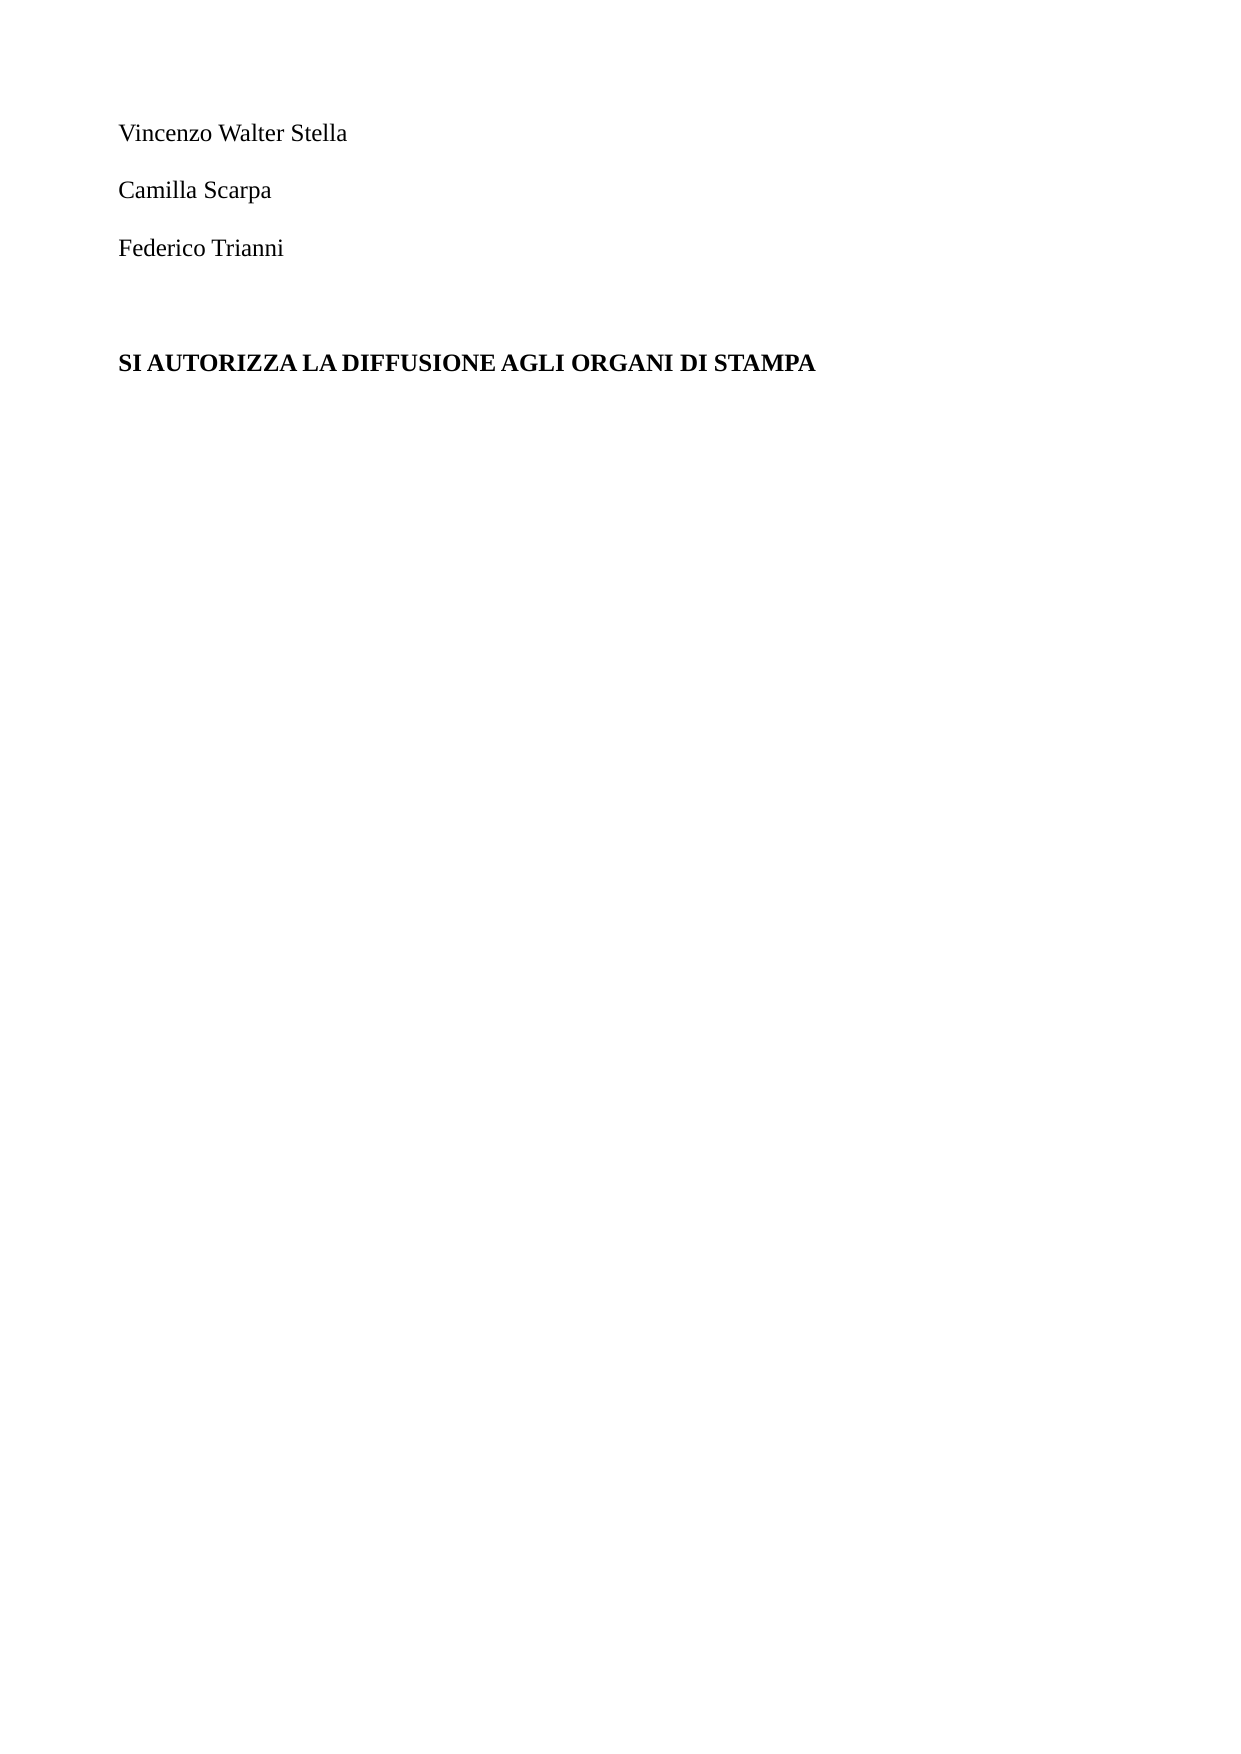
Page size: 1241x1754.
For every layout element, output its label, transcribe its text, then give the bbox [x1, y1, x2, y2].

text Camilla Scarpa [118, 176, 1122, 204]
text SI AUTORIZZA LA DIFFUSIONE AGLI ORGANI DI STAMPA [118, 348, 1122, 377]
text Vincenzo Walter Stella [118, 118, 1122, 147]
text Federico Trianni [118, 233, 1122, 262]
